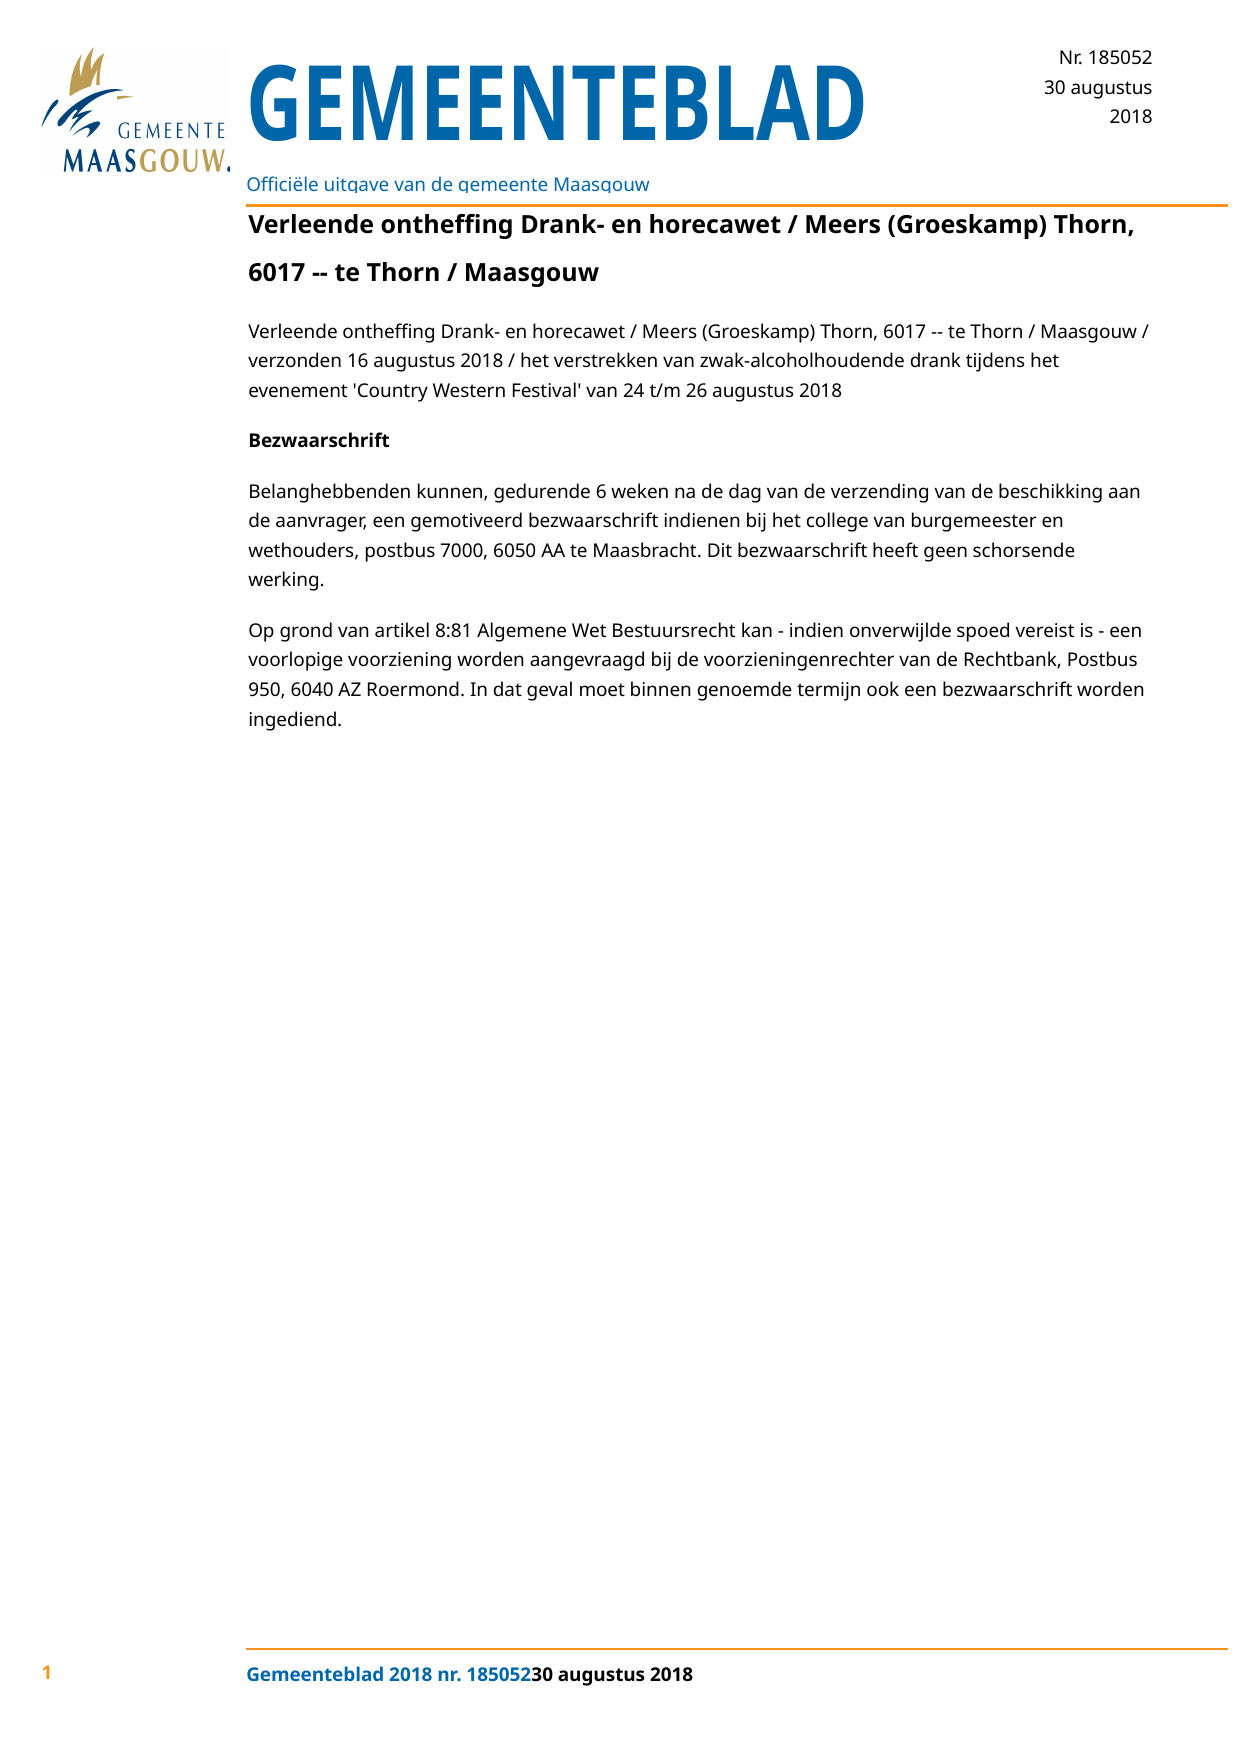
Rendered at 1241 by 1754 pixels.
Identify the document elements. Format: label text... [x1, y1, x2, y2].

text Verleende ontheffing Drank- en horecawet / Meers (Groeskamp) Thorn, 6017 -- te Thorn / Maasgouw / verzonden 16 augustus 2018 / het verstrekken van zwak-alcoholhoudende drank tijdens het evenement 'Country Western Festival' van 24 t/m 26 augustus 2018 [248, 318, 1152, 403]
text Bezwaarschrift [248, 427, 1152, 453]
text Belanghebbenden kunnen, gedurende 6 weken na de dag van de verzending van de beschikking aan de aanvrager, een gemotiveerd bezwaarschrift indienen bij het college van burgemeester en wethouders, postbus 7000, 6050 AA te Maasbracht. Dit bezwaarschrift heeft geen schorsende werking. [248, 478, 1152, 592]
picture [41, 47, 231, 172]
text Verleende ontheffing Drank- en horecawet / Meers (Groeskamp) Thorn, 6017 -- te Thorn / Maasgouw [248, 207, 1152, 288]
text Op grond van artikel 8:81 Algemene Wet Bestuursrecht kan - indien onverwijlde spoed vereist is - een voorlopige voorziening worden aangevraagd bij de voorzieningenrechter van de Rechtbank, Postbus 950, 6040 AZ Roermond. In dat geval moet binnen genoemde termijn ook een bezwaarschrift worden ingediend. [248, 617, 1152, 732]
